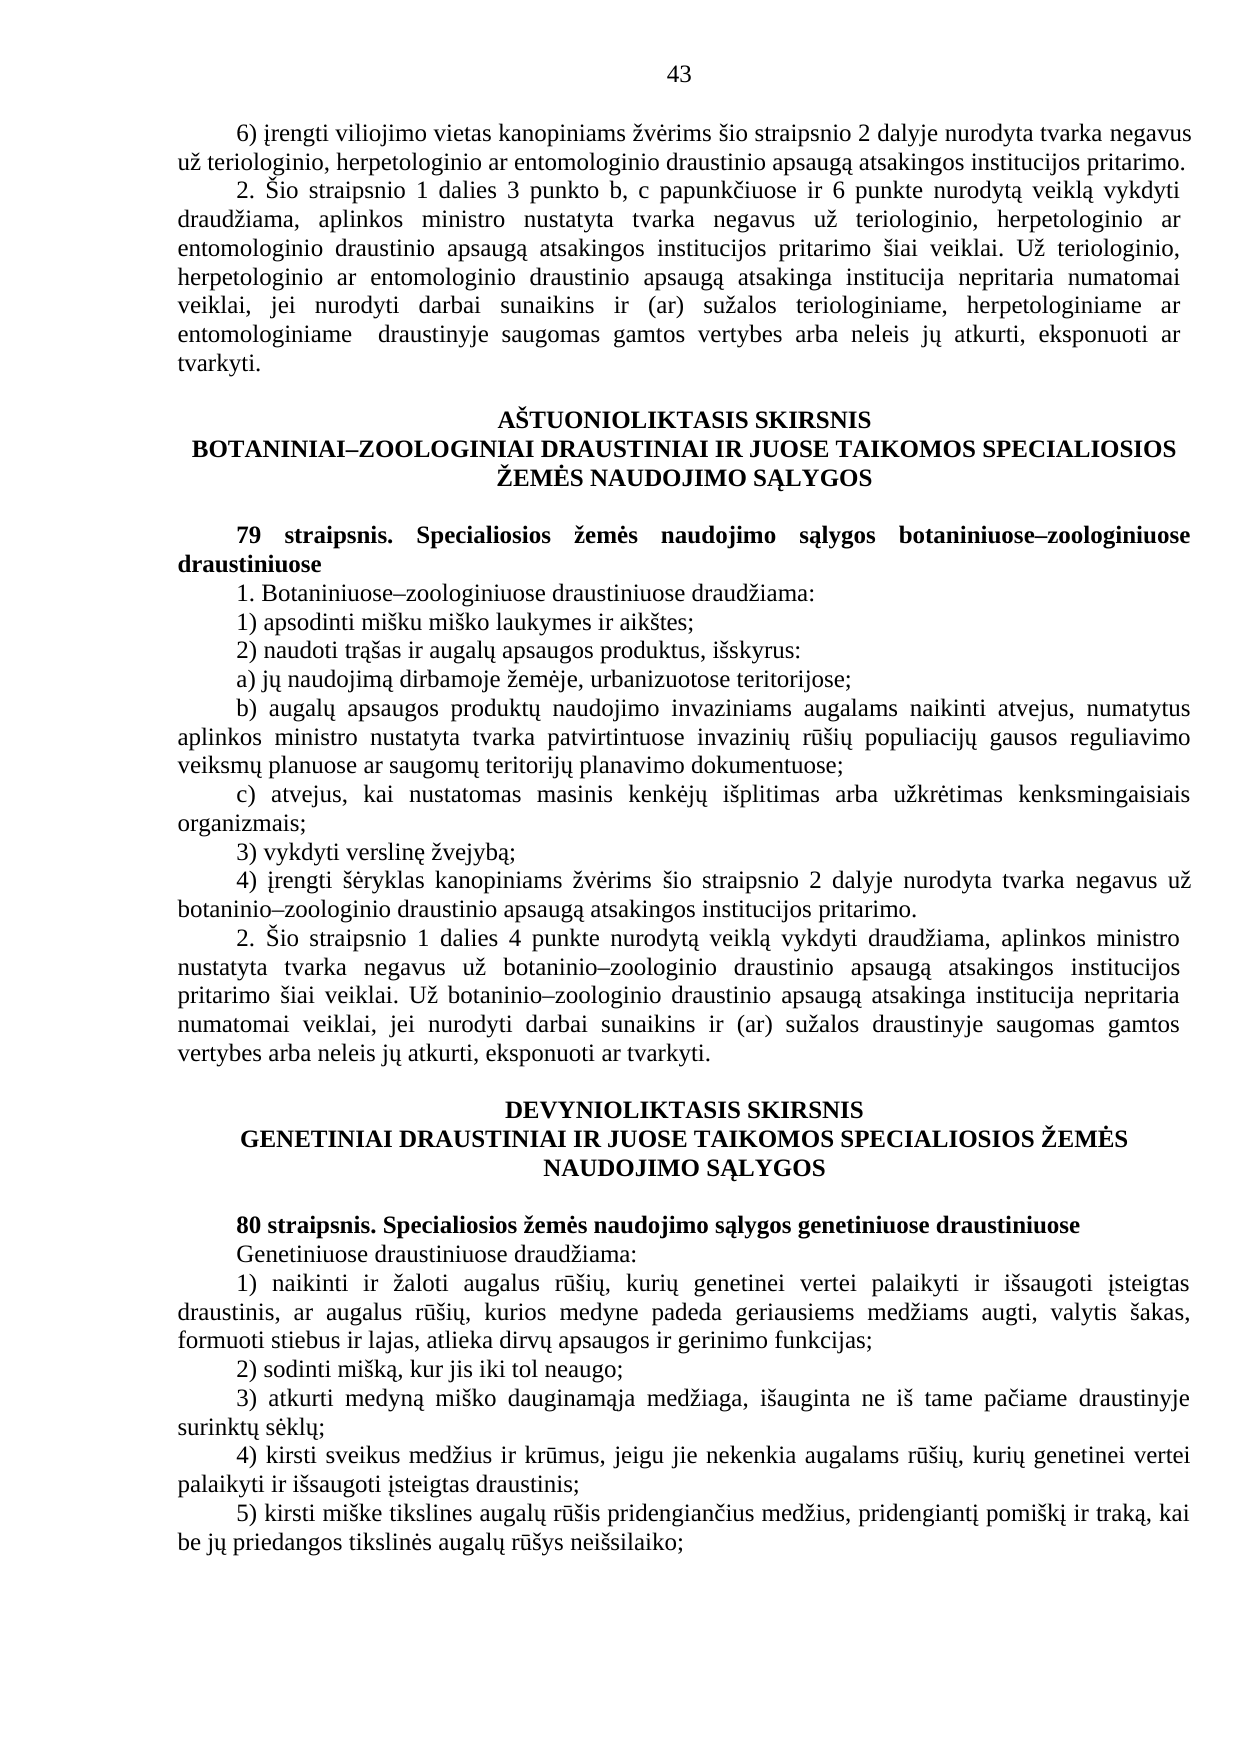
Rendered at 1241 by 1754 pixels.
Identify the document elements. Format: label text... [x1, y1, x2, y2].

text 4) kirsti sveikus medžius ir krūmus, jeigu jie nekenkia augalams rūšių, kurių genetinei vertei palaikyti ir išsaugoti įsteigtas draustinis; [177, 1441, 1191, 1498]
text 6) įrengti viliojimo vietas kanopiniams žvėrims šio straipsnio 2 dalyje nurodyta tvarka negavus už teriologinio, herpetologinio ar entomologinio draustinio apsaugą atsakingos institucijos pritarimo. [177, 118, 1191, 176]
text 3) vykdyti verslinę žvejybą; [236, 837, 1191, 866]
text 1) apsodinti mišku miško laukymes ir aikštes; [236, 607, 1191, 636]
text 5) kirsti miške tikslines augalų rūšis pridengiančius medžius, pridengiantį pomiškį ir traką, kai be jų priedangos tikslinės augalų rūšys neišsilaiko; [177, 1498, 1191, 1556]
text b) augalų apsaugos produktų naudojimo invaziniams augalams naikinti atvejus, numatytus aplinkos ministro nustatyta tvarka patvirtintuose invazinių rūšių populiacijų gausos reguliavimo veiksmų planuose ar saugomų teritorijų planavimo dokumentuose; [177, 693, 1191, 779]
text DEVYNIOLIKTASIS SKIRSNIS [177, 1096, 1191, 1124]
text c) atvejus, kai nustatomas masinis kenkėjų išplitimas arba užkrėtimas kenksmingaisiais organizmais; [177, 779, 1191, 837]
text 3) atkurti medyną miško dauginamąja medžiaga, išauginta ne iš tame pačiame draustinyje surinktų sėklų; [177, 1383, 1191, 1441]
text 4) įrengti šėryklas kanopiniams žvėrims šio straipsnio 2 dalyje nurodyta tvarka negavus už botaninio–zoologinio draustinio apsaugą atsakingos institucijos pritarimo. [177, 866, 1191, 923]
text 2) sodinti mišką, kur jis iki tol neaugo; [236, 1354, 1191, 1383]
text a) jų naudojimą dirbamoje žemėje, urbanizuotose teritorijose; [177, 664, 1191, 693]
text GENETINIAI DRAUSTINIAI IR JUOSE TAIKOMOS SPECIALIOSIOS ŽEMĖS NAUDOJIMO SĄLYGOS [177, 1124, 1191, 1182]
text 2) naudoti trąšas ir augalų apsaugos produktus, išskyrus: [177, 636, 1191, 664]
text 1. Botaniniuose–zoologiniuose draustiniuose draudžiama: [177, 578, 1191, 607]
text 1) naikinti ir žaloti augalus rūšių, kurių genetinei vertei palaikyti ir išsaugoti įsteigtas draustinis, ar augalus rūšių, kurios medyne padeda geriausiems medžiams augti, valytis šakas, formuoti stiebus ir lajas, atlieka dirvų apsaugos ir gerinimo funkcijas; [177, 1268, 1191, 1354]
text 79 straipsnis. Specialiosios žemės naudojimo sąlygos botaniniuose–zoologiniuose draustiniuose [177, 521, 1191, 578]
text Genetiniuose draustiniuose draudžiama: [177, 1239, 1191, 1268]
text 80 straipsnis. Specialiosios žemės naudojimo sąlygos genetiniuose draustiniuose [177, 1211, 1191, 1239]
text BOTANINIAI–ZOOLOGINIAI DRAUSTINIAI IR JUOSE TAIKOMOS SPECIALIOSIOS ŽEMĖS NAUDOJIMO SĄLYGOS [177, 434, 1191, 492]
text 2. Šio straipsnio 1 dalies 3 punkto b, c papunkčiuose ir 6 punkte nurodytą veiklą vykdyti draudžiama, aplinkos ministro nustatyta tvarka negavus už teriologinio, herpetologinio ar entomologinio draustinio apsaugą atsakingos institucijos pritarimo šiai veiklai. Už teriologinio, herpetologinio ar entomologinio draustinio apsaugą atsakinga institucija nepritaria numatomai veiklai, jei nurodyti darbai sunaikins ir (ar) sužalos teriologiniame, herpetologiniame ar entomologiniame draustinyje saugomas gamtos vertybes arba neleis jų atkurti, eksponuoti ar tvarkyti. [177, 176, 1181, 377]
text AŠTUONIOLIKTASIS SKIRSNIS [177, 406, 1191, 434]
text 2. Šio straipsnio 1 dalies 4 punkte nurodytą veiklą vykdyti draudžiama, aplinkos ministro nustatyta tvarka negavus už botaninio–zoologinio draustinio apsaugą atsakingos institucijos pritarimo šiai veiklai. Už botaninio–zoologinio draustinio apsaugą atsakinga institucija nepritaria numatomai veiklai, jei nurodyti darbai sunaikins ir (ar) sužalos draustinyje saugomas gamtos vertybes arba neleis jų atkurti, eksponuoti ar tvarkyti. [177, 923, 1181, 1067]
